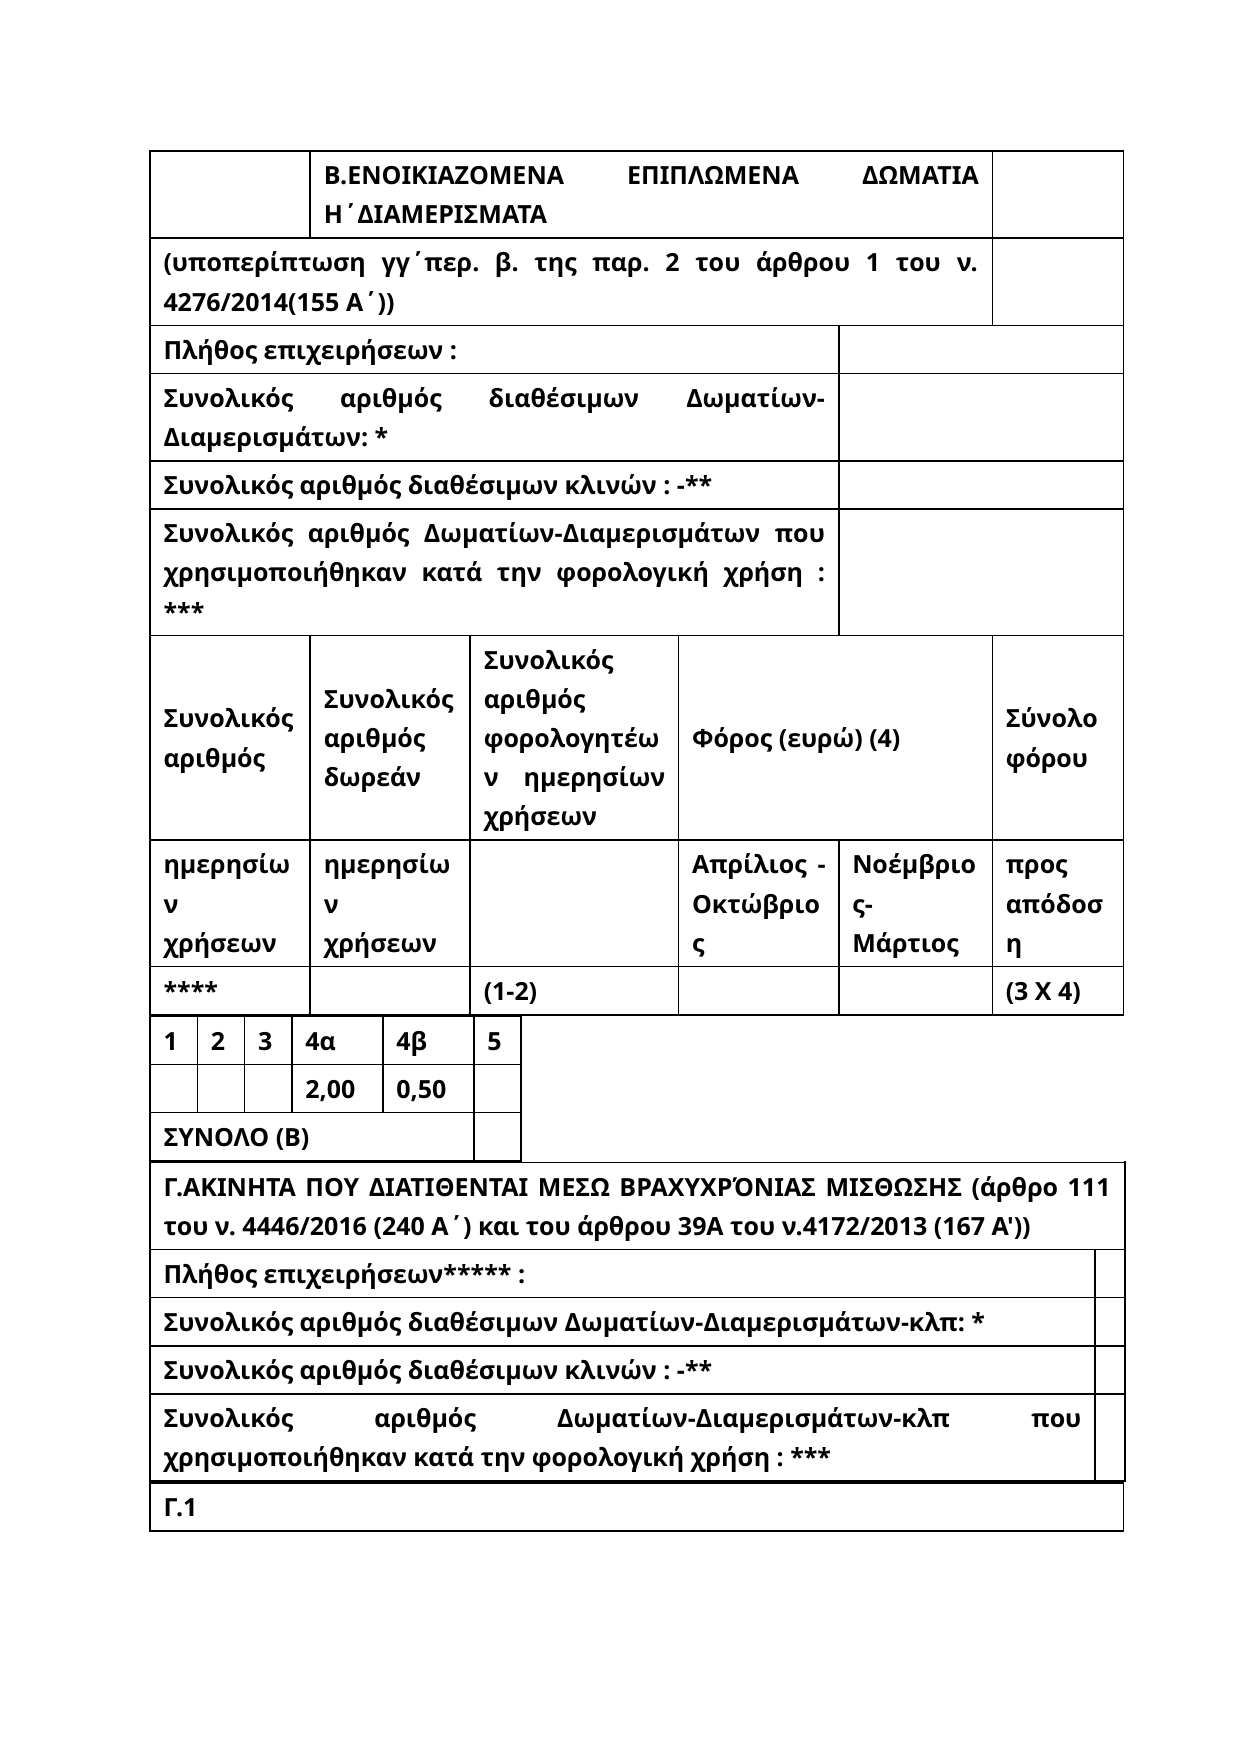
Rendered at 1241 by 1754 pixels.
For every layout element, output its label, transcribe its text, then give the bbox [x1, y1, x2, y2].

table_cell Συνολικός αριθμός διαθέσιμων κλινών : -** [151, 1347, 1094, 1393]
table_cell [475, 1065, 520, 1112]
table_header 1 [151, 1017, 197, 1064]
table_cell [1096, 1298, 1124, 1345]
table_cell Συνολικός αριθμός Δωματίων-Διαμερισμάτων-κλπ που χρησιμοποιήθηκαν κατά την φορολογική χρήση : *** [151, 1395, 1094, 1480]
table_cell Σύνολο φόρου [993, 636, 1123, 839]
table_cell [840, 462, 1123, 508]
table_header [993, 152, 1123, 237]
table_cell [1096, 1395, 1124, 1480]
table_cell Συνολικός αριθμός Δωματίων-Διαμερισμάτων που χρησιμοποιήθηκαν κατά την φορολογική χρήση : *** [151, 510, 838, 634]
table_cell Νοέμβριος- Μάρτιος [840, 841, 992, 966]
table_cell Φόρος (ευρώ) (4) [679, 636, 992, 839]
table_cell προς απόδοση [993, 841, 1123, 966]
table_cell [311, 967, 469, 1014]
table_cell Απρίλιος - Οκτώβριος [679, 841, 838, 966]
table_cell Συνολικός αριθμός δωρεάν [311, 636, 469, 839]
table_cell [198, 1065, 244, 1112]
table_cell 2,00 [293, 1065, 382, 1112]
table_cell ΣΥΝΟΛΟ (Β) [151, 1113, 473, 1160]
table_cell [993, 239, 1123, 324]
table_cell Πλήθος επιχειρήσεων***** : [151, 1250, 1094, 1297]
table_cell [840, 510, 1123, 634]
table_cell Πλήθος επιχειρήσεων : [151, 326, 838, 373]
table_cell ημερησίων χρήσεων [311, 841, 469, 966]
table_cell [840, 326, 1123, 373]
table_header 2 [198, 1017, 244, 1064]
table_cell (υποπερίπτωση γγ΄περ. β. της παρ. 2 του άρθρου 1 του ν. 4276/2014(155 Α΄)) [151, 239, 992, 324]
table_header 3 [245, 1017, 291, 1064]
table_header Γ.ΑΚΙΝΗΤΑ ΠΟΥ ΔΙΑΤΙΘΕΝΤΑΙ ΜΕΣΩ ΒΡΑΧΥΧΡΌΝΙΑΣ ΜΙΣΘΩΣΗΣ (άρθρο 111 του ν. 4446/2016 (240 Α΄) και του άρθρου 39Α του ν.4172/2013 (167 Α')) [151, 1163, 1124, 1249]
table_cell **** [151, 967, 309, 1014]
table_cell 0,50 [384, 1065, 473, 1112]
table_cell [1096, 1250, 1124, 1297]
table_header Β.ΕΝΟΙΚΙΑΖΟΜΕΝΑ ΕΠΙΠΛΩΜΕΝΑ ΔΩΜΑΤΙΑ Η΄ΔΙΑΜΕΡΙΣΜΑΤΑ [311, 152, 992, 237]
table_cell Συνολικός αριθμός διαθέσιμων Δωματίων-Διαμερισμάτων: * [151, 374, 838, 460]
table_cell Συνολικός αριθμός [151, 636, 309, 839]
table_header 5 [475, 1017, 520, 1064]
table_cell ημερησίων χρήσεων [151, 841, 309, 966]
table_cell (3 Χ 4) [993, 967, 1123, 1014]
table_cell Συνολικός αριθμός διαθέσιμων Δωματίων-Διαμερισμάτων-κλπ: * [151, 1298, 1094, 1345]
table_cell [471, 841, 678, 966]
table_header [151, 152, 309, 237]
table_cell Συνολικός αριθμός διαθέσιμων κλινών : -** [151, 462, 838, 508]
table_cell Συνολικός αριθμός φορολογητέων ημερησίων χρήσεων [471, 636, 678, 839]
table_header 4α [293, 1017, 382, 1064]
table_cell [840, 374, 1123, 460]
table_cell [151, 1065, 197, 1112]
table_cell [840, 967, 992, 1014]
table_cell [679, 967, 838, 1014]
table_cell (1-2) [471, 967, 678, 1014]
table_cell [245, 1065, 291, 1112]
table_cell [475, 1113, 520, 1160]
table_header 4β [384, 1017, 473, 1064]
table_header Γ.1 [151, 1484, 1123, 1530]
table_cell [1096, 1347, 1124, 1393]
